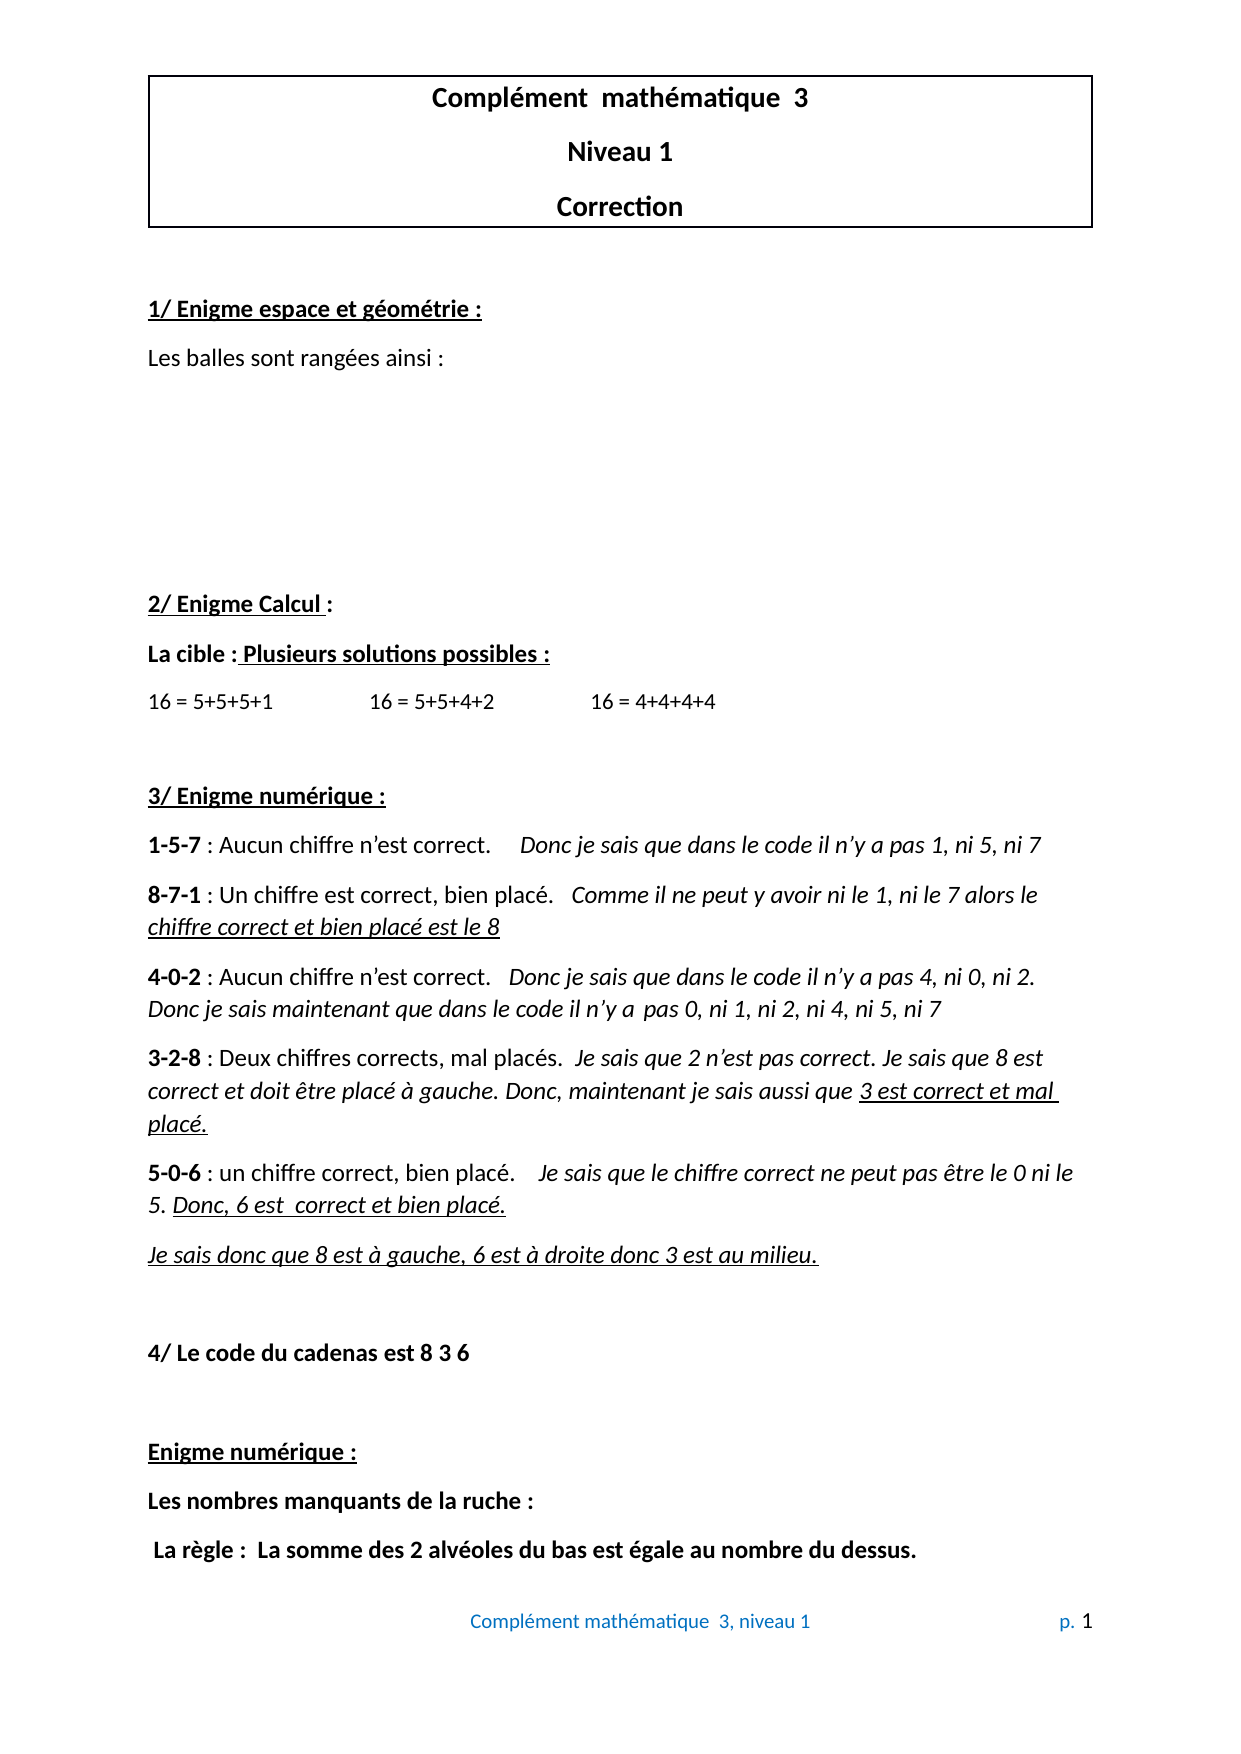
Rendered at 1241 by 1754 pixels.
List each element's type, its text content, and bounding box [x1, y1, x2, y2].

text 3/ Enigme numérique : [148, 780, 1093, 811]
text 16 = 5+5+5+1 16 = 5+5+4+2 16 = 4+4+4+4 [148, 687, 1093, 715]
text 1-5-7 : Aucun chiffre n’est correct. Donc je sais que dans le code il n’y a pas 1, ni 5, ni 7 [148, 829, 1093, 860]
text Les nombres manquants de la ruche : [148, 1485, 1093, 1516]
text Je sais donc que 8 est à gauche, 6 est à droite donc 3 est au milieu. [148, 1239, 1093, 1269]
text 4-0-2 : Aucun chiffre n’est correct. Donc je sais que dans le code il n’y a pas 4, ni 0, ni 2. Donc je sais maintenant que dans le code il n’y a pas 0, ni 1, ni 2, ni 4, ni 5, ni 7 [148, 961, 1093, 1024]
text La cible : Plusieurs solutions possibles : [148, 638, 1093, 668]
text 5-0-6 : un chiffre correct, bien placé. Je sais que le chiffre correct ne peut pas être le 0 ni le 5. Donc, 6 est correct et bien placé. [148, 1157, 1093, 1220]
text 8-7-1 : Un chiffre est correct, bien placé. Comme il ne peut y avoir ni le 1, ni le 7 alors le chiffre correct et bien placé est le 8 [148, 879, 1093, 942]
text 2/ Enigme Calcul : [148, 588, 1093, 619]
text 4/ Le code du cadenas est 8 3 6 [148, 1337, 1093, 1368]
text La règle : La somme des 2 alvéoles du bas est égale au nombre du dessus. [148, 1534, 1093, 1565]
text Les balles sont rangées ainsi : [148, 342, 1093, 373]
text 1/ Enigme espace et géométrie : [148, 293, 1093, 323]
text Complément mathématique 3 [150, 77, 1091, 114]
text Correction [150, 184, 1091, 226]
text Enigme numérique : [148, 1436, 1093, 1466]
text Niveau 1 [150, 130, 1091, 169]
text 3-2-8 : Deux chiffres corrects, mal placés. Je sais que 2 n’est pas correct. Je sais que 8 est correct et doit être placé à gauche. Donc, maintenant je sais aussi que 3 est correct et mal placé. [148, 1042, 1093, 1138]
